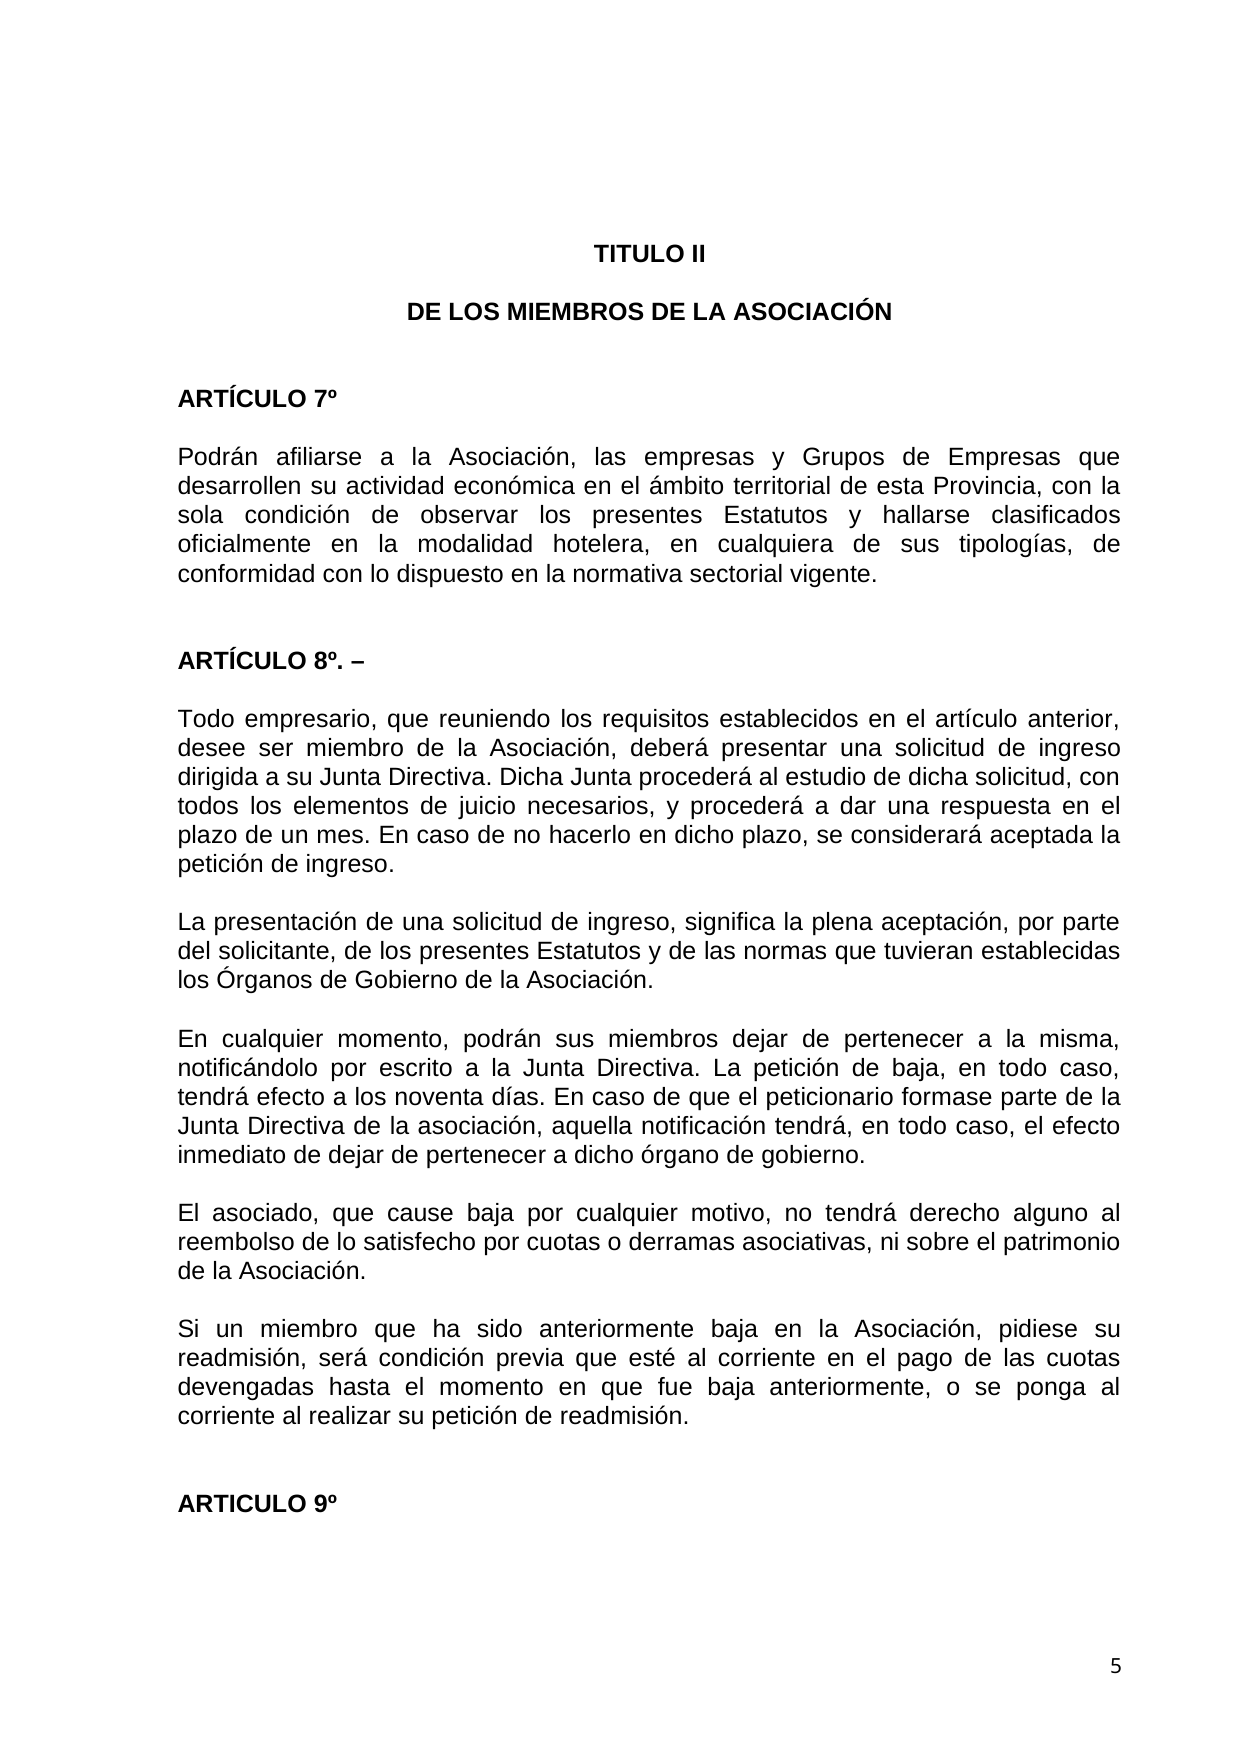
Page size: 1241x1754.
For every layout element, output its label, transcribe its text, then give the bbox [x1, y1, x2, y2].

text Si un miembro que ha sido anteriormente baja en la Asociación, pidiese su readmisión, será condición previa que esté al corriente en el pago de las cuotas devengadas hasta el momento en que fue baja anteriormente, o se ponga al corriente al realizar su petición de readmisión. [177, 1314, 1122, 1430]
text La presentación de una solicitud de ingreso, significa la plena aceptación, por parte del solicitante, de los presentes Estatutos y de las normas que tuvieran establecidas los Órganos de Gobierno de la Asociación. [177, 907, 1122, 994]
text En cualquier momento, podrán sus miembros dejar de pertenecer a la misma, notificándolo por escrito a la Junta Directiva. La petición de baja, en todo caso, tendrá efecto a los noventa días. En caso de que el peticionario formase parte de la Junta Directiva de la asociación, aquella notificación tendrá, en todo caso, el efecto inmediato de dejar de pertenecer a dicho órgano de gobierno. [177, 1023, 1122, 1169]
text TITULO II [177, 239, 1122, 268]
text ARTÍCULO 8º. – [177, 646, 1122, 675]
text ARTÍCULO 7º [177, 384, 1122, 413]
text Podrán afiliarse a la Asociación, las empresas y Grupos de Empresas que desarrollen su actividad económica en el ámbito territorial de esta Provincia, con la sola condición de observar los presentes Estatutos y hallarse clasificados oficialmente en la modalidad hotelera, en cualquiera de sus tipologías, de conformidad con lo dispuesto en la normativa sectorial vigente. [177, 442, 1122, 587]
text El asociado, que cause baja por cualquier motivo, no tendrá derecho alguno al reembolso de lo satisfecho por cuotas o derramas asociativas, ni sobre el patrimonio de la Asociación. [177, 1198, 1122, 1285]
text Todo empresario, que reuniendo los requisitos establecidos en el artículo anterior, desee ser miembro de la Asociación, deberá presentar una solicitud de ingreso dirigida a su Junta Directiva. Dicha Junta procederá al estudio de dicha solicitud, con todos los elementos de juicio necesarios, y procederá a dar una respuesta en el plazo de un mes. En caso de no hacerlo en dicho plazo, se considerará aceptada la petición de ingreso. [177, 704, 1122, 878]
text ARTICULO 9º [177, 1488, 1122, 1517]
text DE LOS MIEMBROS DE LA ASOCIACIÓN [177, 297, 1122, 326]
